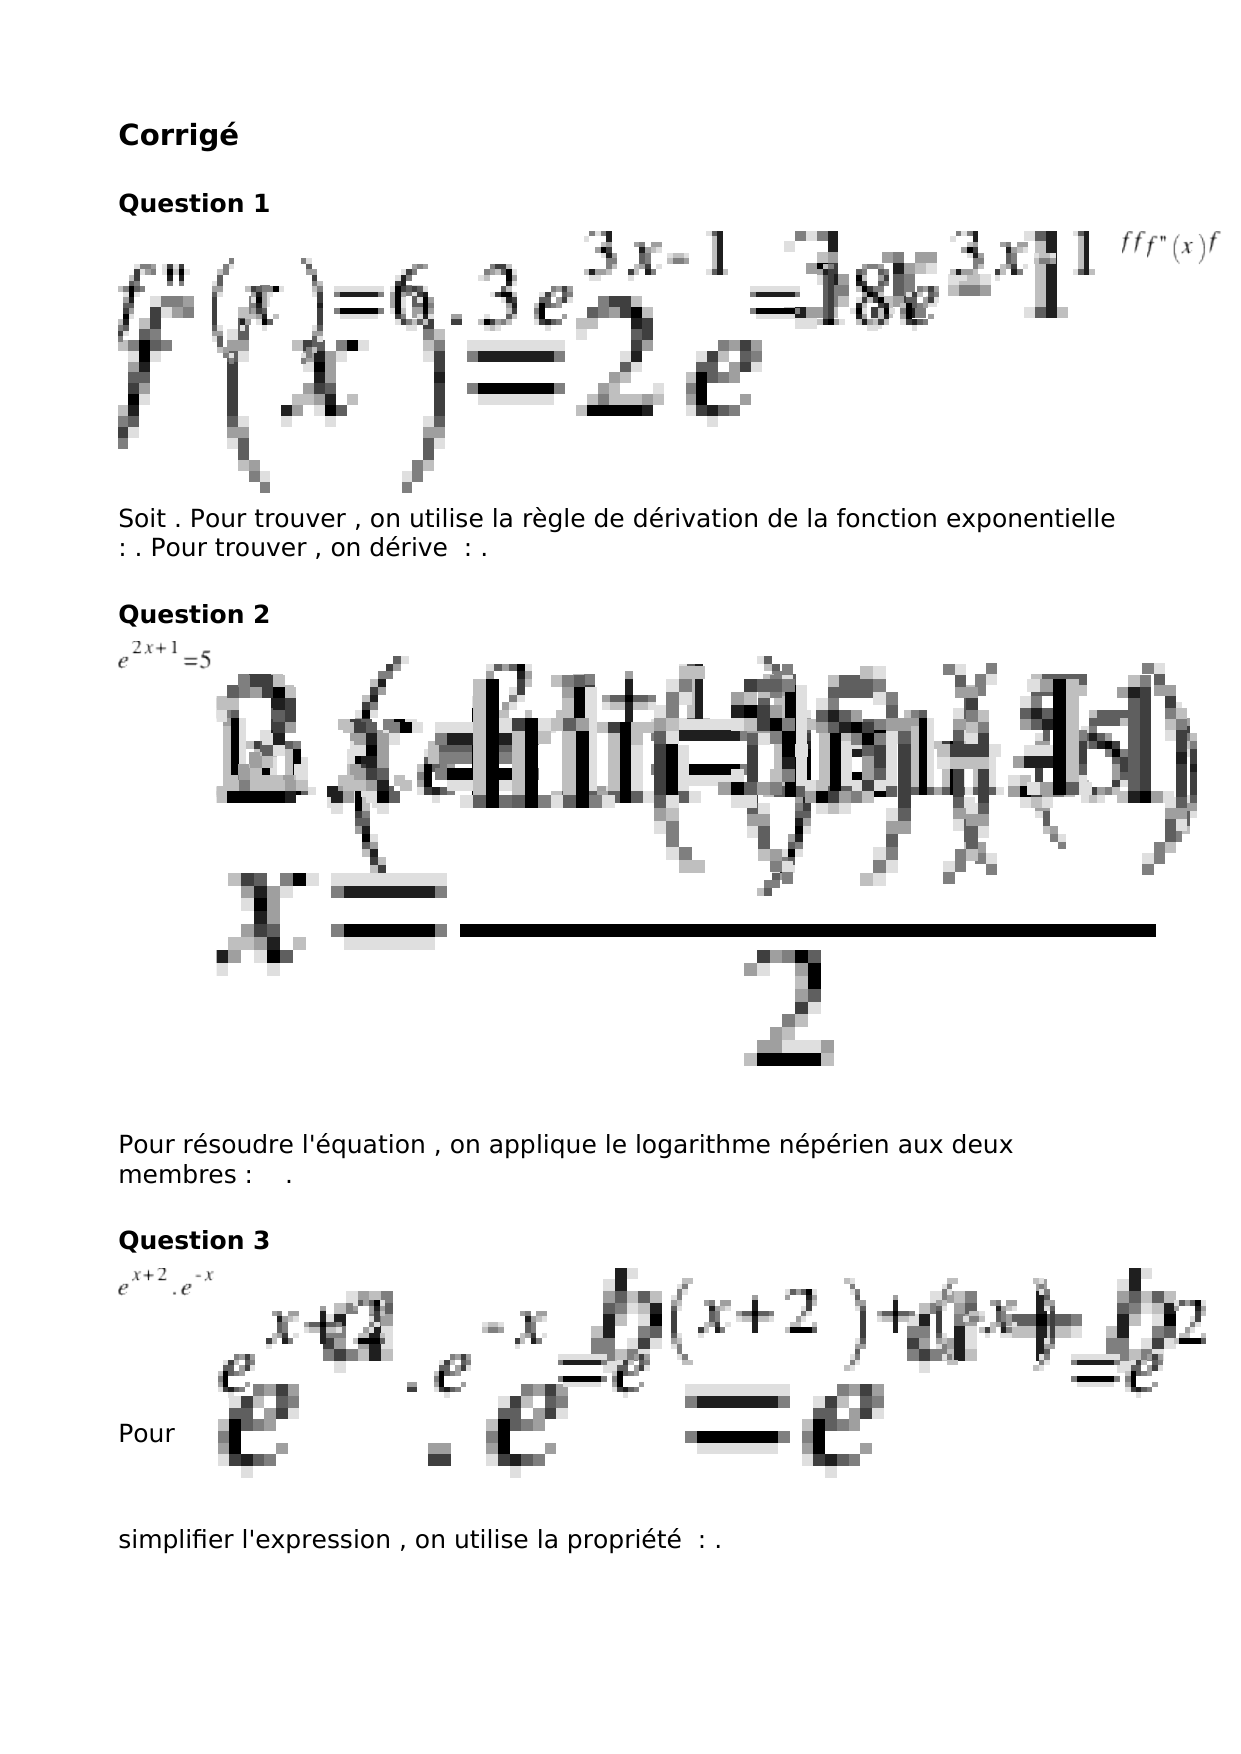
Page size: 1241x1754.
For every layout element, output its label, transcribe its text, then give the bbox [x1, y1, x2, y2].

picture [118, 1268, 1223, 1525]
subtitle Question 2 [118, 600, 1122, 629]
text Soit . Pour trouver , on utilise la règle de dérivation de la fonction exponentielle : . Pour trouver , on dérive : . [118, 504, 1122, 562]
text Pour simplifier l'expression , on utilise la propriété : . [118, 1303, 1122, 1554]
subtitle Corrigé [118, 118, 1122, 152]
text Pour résoudre l'équation , on applique le logarithme népérien aux deux membres : . [118, 676, 1122, 1189]
picture [118, 231, 1223, 504]
picture [118, 641, 1221, 1131]
subtitle Question 1 [118, 189, 1122, 219]
subtitle Question 3 [118, 1226, 1122, 1256]
